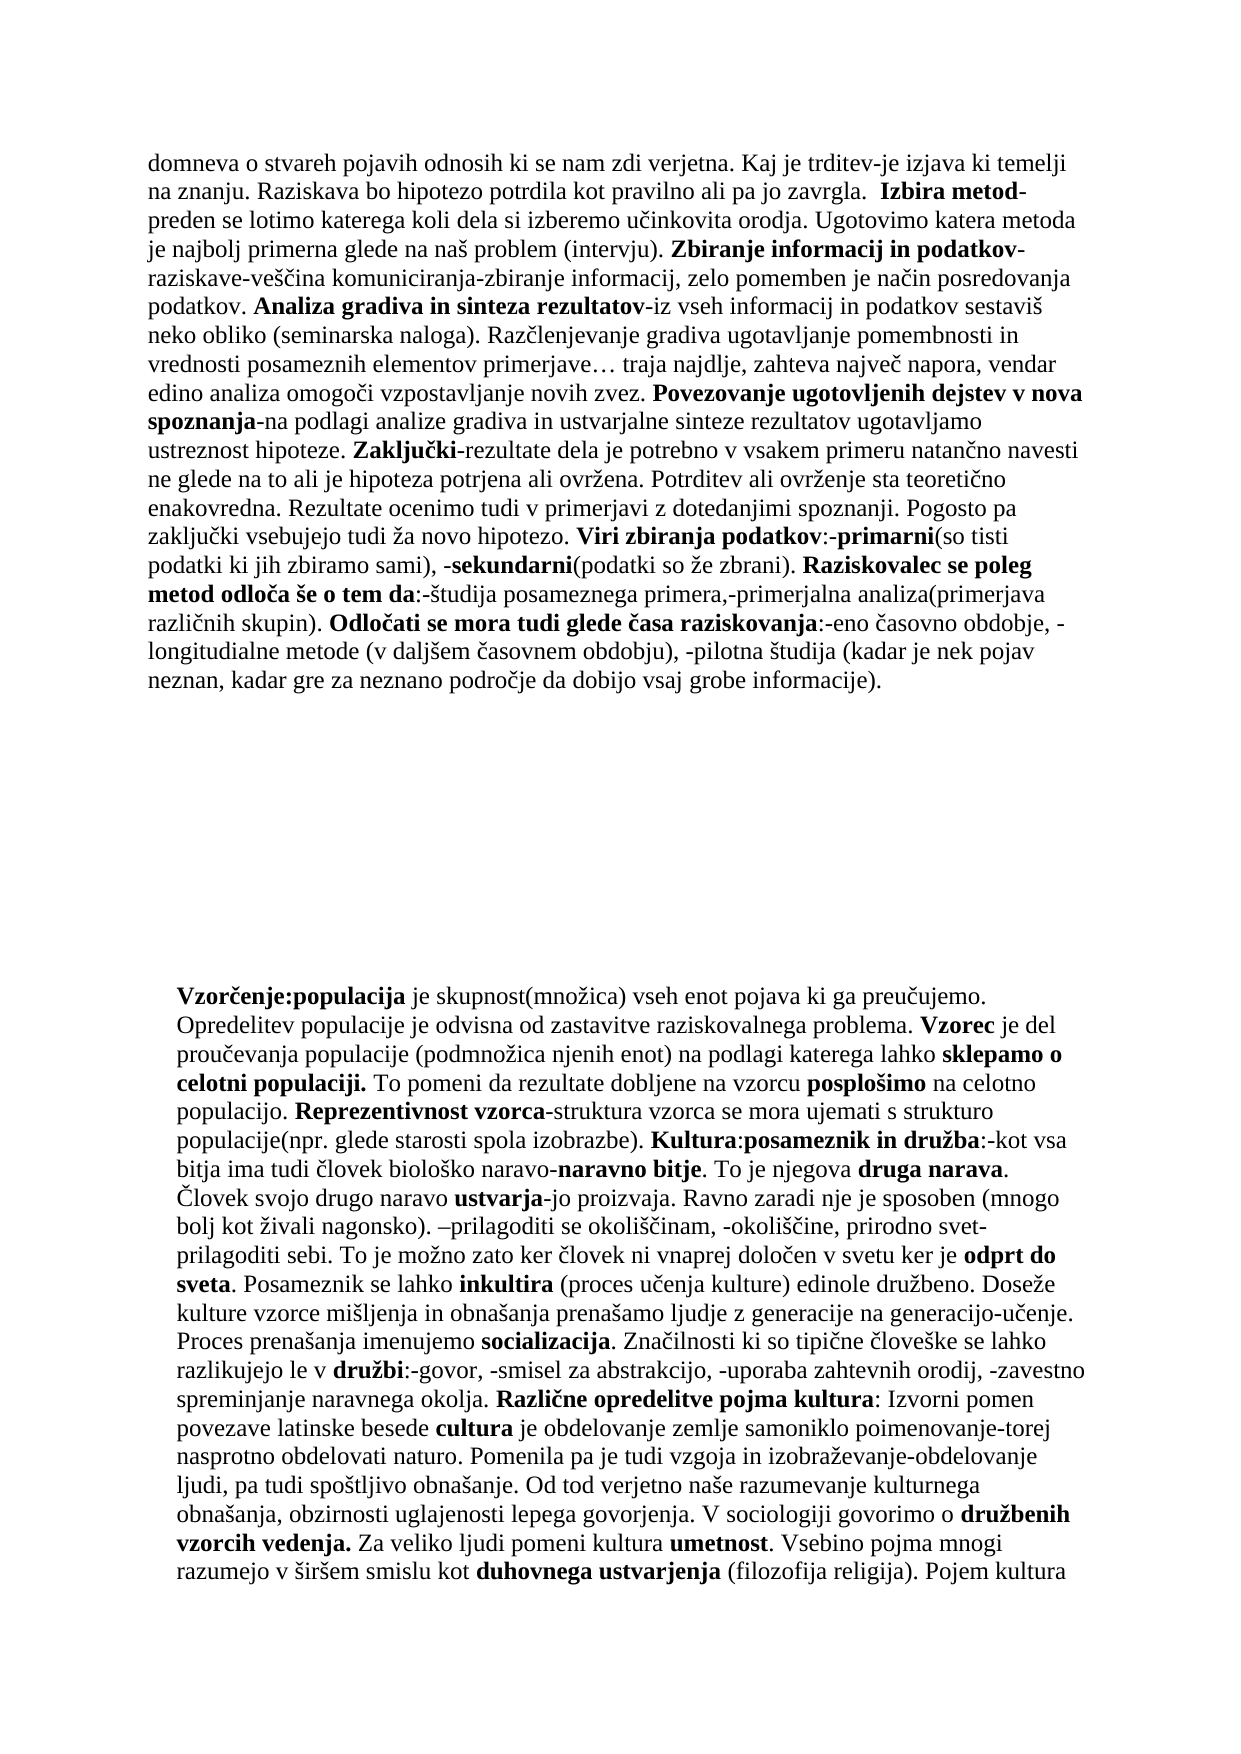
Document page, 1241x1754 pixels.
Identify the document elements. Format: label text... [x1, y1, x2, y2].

text domneva o stvareh pojavih odnosih ki se nam zdi verjetna. Kaj je trditev-je izjava ki temelji na znanju. Raziskava bo hipotezo potrdila kot pravilno ali pa jo zavrgla. Izbira metod-preden se lotimo katerega koli dela si izberemo učinkovita orodja. Ugotovimo katera metoda je najbolj primerna glede na naš problem (intervju). Zbiranje informacij in podatkov-raziskave-veščina komuniciranja-zbiranje informacij, zelo pomemben je način posredovanja podatkov. Analiza gradiva in sinteza rezultatov-iz vseh informacij in podatkov sestaviš neko obliko (seminarska naloga). Razčlenjevanje gradiva ugotavljanje pomembnosti in vrednosti posameznih elementov primerjave… traja najdlje, zahteva največ napora, vendar edino analiza omogoči vzpostavljanje novih zvez. Povezovanje ugotovljenih dejstev v nova spoznanja-na podlagi analize gradiva in ustvarjalne sinteze rezultatov ugotavljamo ustreznost hipoteze. Zaključki-rezultate dela je potrebno v vsakem primeru natančno navesti ne glede na to ali je hipoteza potrjena ali ovržena. Potrditev ali ovrženje sta teoretično enakovredna. Rezultate ocenimo tudi v primerjavi z dotedanjimi spoznanji. Pogosto pa zaključki vsebujejo tudi ža novo hipotezo. Viri zbiranja podatkov:-primarni(so tisti podatki ki jih zbiramo sami), -sekundarni(podatki so že zbrani). Raziskovalec se poleg metod odloča še o tem da:-študija posameznega primera,-primerjalna analiza(primerjava različnih skupin). Odločati se mora tudi glede časa raziskovanja:-eno časovno obdobje, -longitudialne metode (v daljšem časovnem obdobju), -pilotna študija (kadar je nek pojav neznan, kadar gre za neznano področje da dobijo vsaj grobe informacije). [148, 148, 1087, 694]
text Vzorčenje:populacija je skupnost(množica) vseh enot pojava ki ga preučujemo. Opredelitev populacije je odvisna od zastavitve raziskovalnega problema. Vzorec je del proučevanja populacije (podmnožica njenih enot) na podlagi katerega lahko sklepamo o celotni populaciji. To pomeni da rezultate dobljene na vzorcu posplošimo na celotno populacijo. Reprezentivnost vzorca-struktura vzorca se mora ujemati s strukturo populacije(npr. glede starosti spola izobrazbe). Kultura:posameznik in družba:-kot vsa bitja ima tudi človek biološko naravo-naravno bitje. To je njegova druga narava. Človek svojo drugo naravo ustvarja-jo proizvaja. Ravno zaradi nje je sposoben (mnogo bolj kot živali nagonsko). –prilagoditi se okoliščinam, -okoliščine, prirodno svet-prilagoditi sebi. To je možno zato ker človek ni vnaprej določen v svetu ker je odprt do sveta. Posameznik se lahko inkultira (proces učenja kulture) edinole družbeno. Doseže kulture vzorce mišljenja in obnašanja prenašamo ljudje z generacije na generacijo-učenje. Proces prenašanja imenujemo socializacija. Značilnosti ki so tipične človeške se lahko razlikujejo le v družbi:-govor, -smisel za abstrakcijo, -uporaba zahtevnih orodij, -zavestno spreminjanje naravnega okolja. Različne opredelitve pojma kultura: Izvorni pomen povezave latinske besede cultura je obdelovanje zemlje samoniklo poimenovanje-torej nasprotno obdelovati naturo. Pomenila pa je tudi vzgoja in izobraževanje-obdelovanje ljudi, pa tudi spoštljivo obnašanje. Od tod verjetno naše razumevanje kulturnega obnašanja, obzirnosti uglajenosti lepega govorjenja. V sociologiji govorimo o družbenih vzorcih vedenja. Za veliko ljudi pomeni kultura umetnost. Vsebino pojma mnogi razumejo v širšem smislu kot duhovnega ustvarjenja (filozofija religija). Pojem kultura [176, 981, 1086, 1585]
